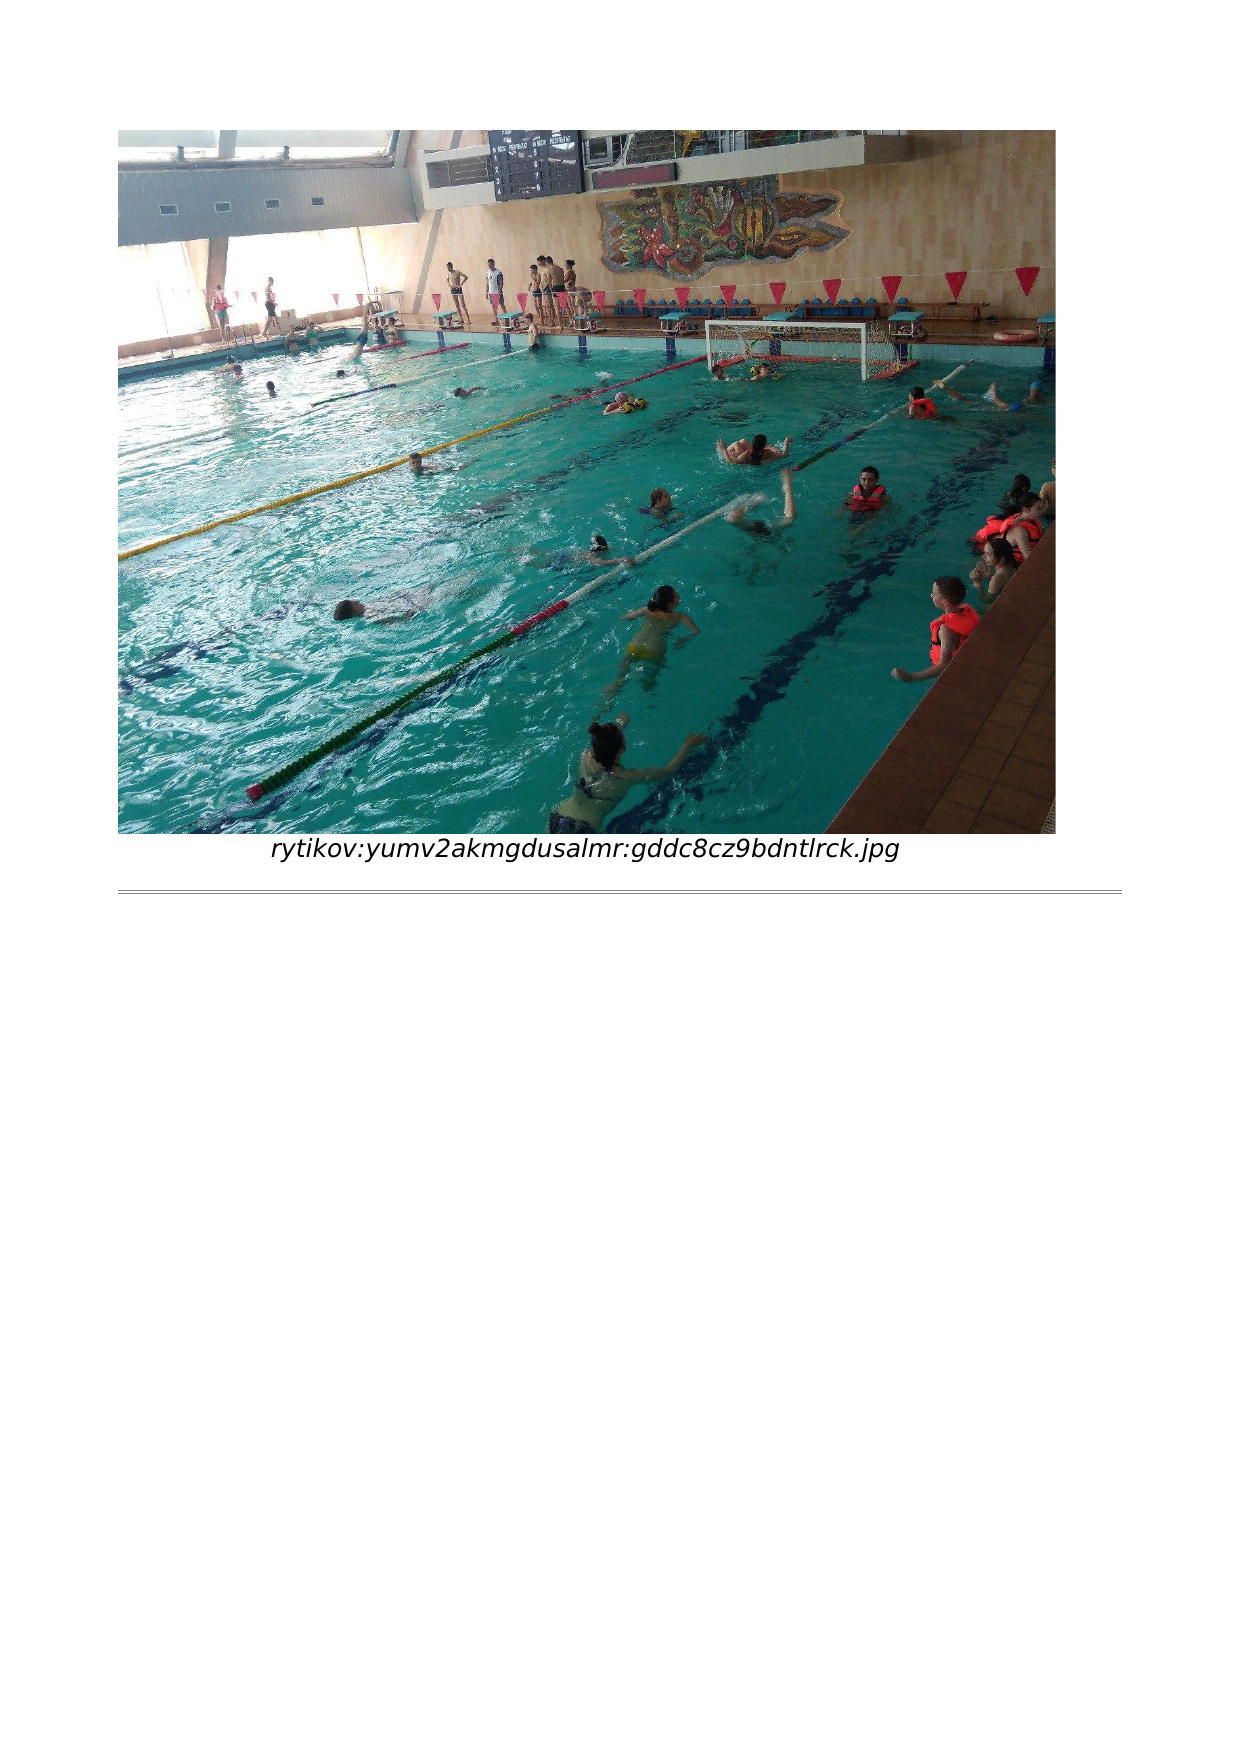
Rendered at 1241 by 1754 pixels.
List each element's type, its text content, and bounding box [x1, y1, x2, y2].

text rytikov:yumv2akmgdusalmr:gddc8cz9bdntlrck.jpg [118, 834, 1056, 863]
picture [118, 130, 1056, 834]
